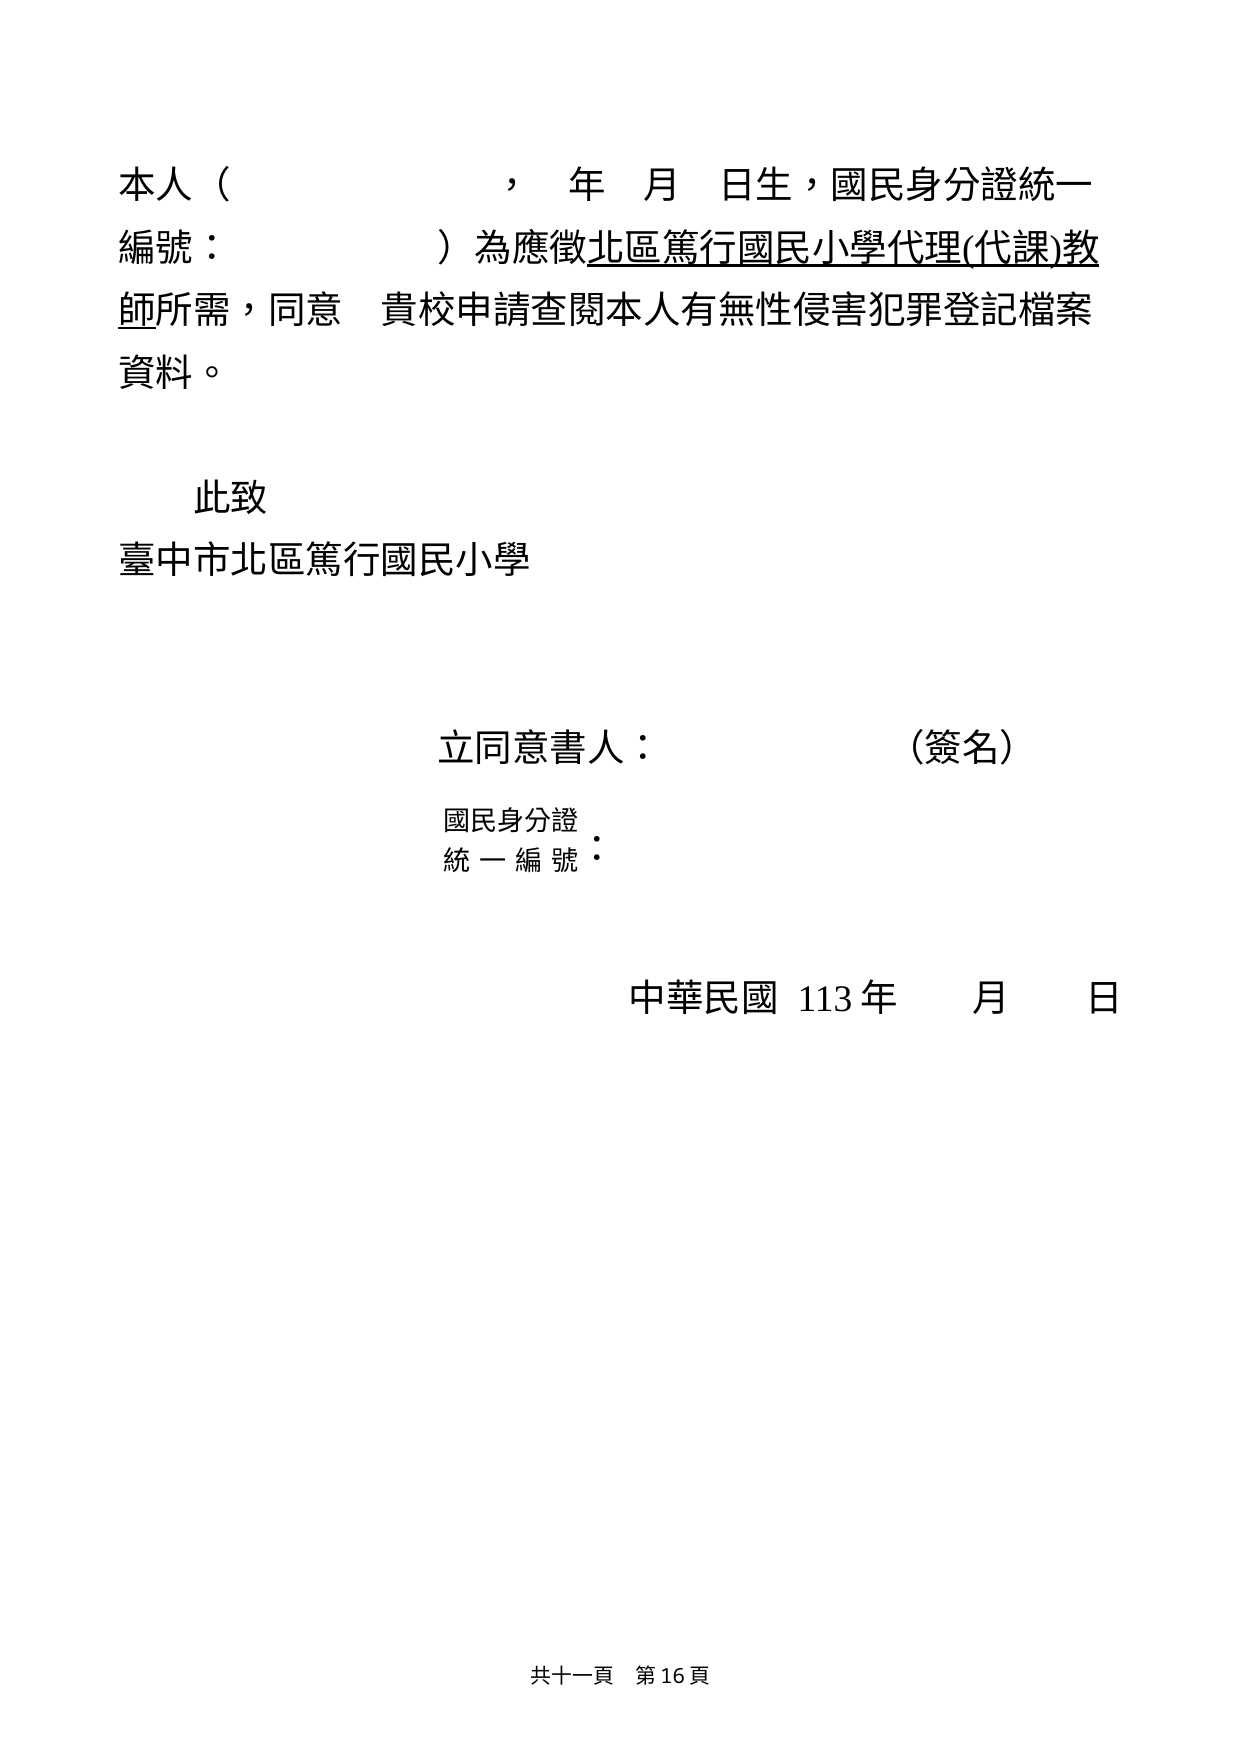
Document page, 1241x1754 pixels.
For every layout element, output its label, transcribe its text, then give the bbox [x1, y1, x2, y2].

text 本人（ ， 年 月 日生，國民身分證統一編號： ）為應徵北區篤行國民小學代理(代課)教師所需，同意 貴校申請查閱本人有無性侵害犯罪登記檔案資料。 [118, 141, 1122, 391]
text 立同意書人： （簽名） [118, 703, 1122, 766]
text 國民身分證統一編號： [118, 766, 1122, 891]
text 臺中市北區篤行國民小學 [118, 516, 1122, 578]
text 此致 [118, 453, 1122, 516]
text 中華民國 113年 月 日 [118, 953, 1122, 1016]
